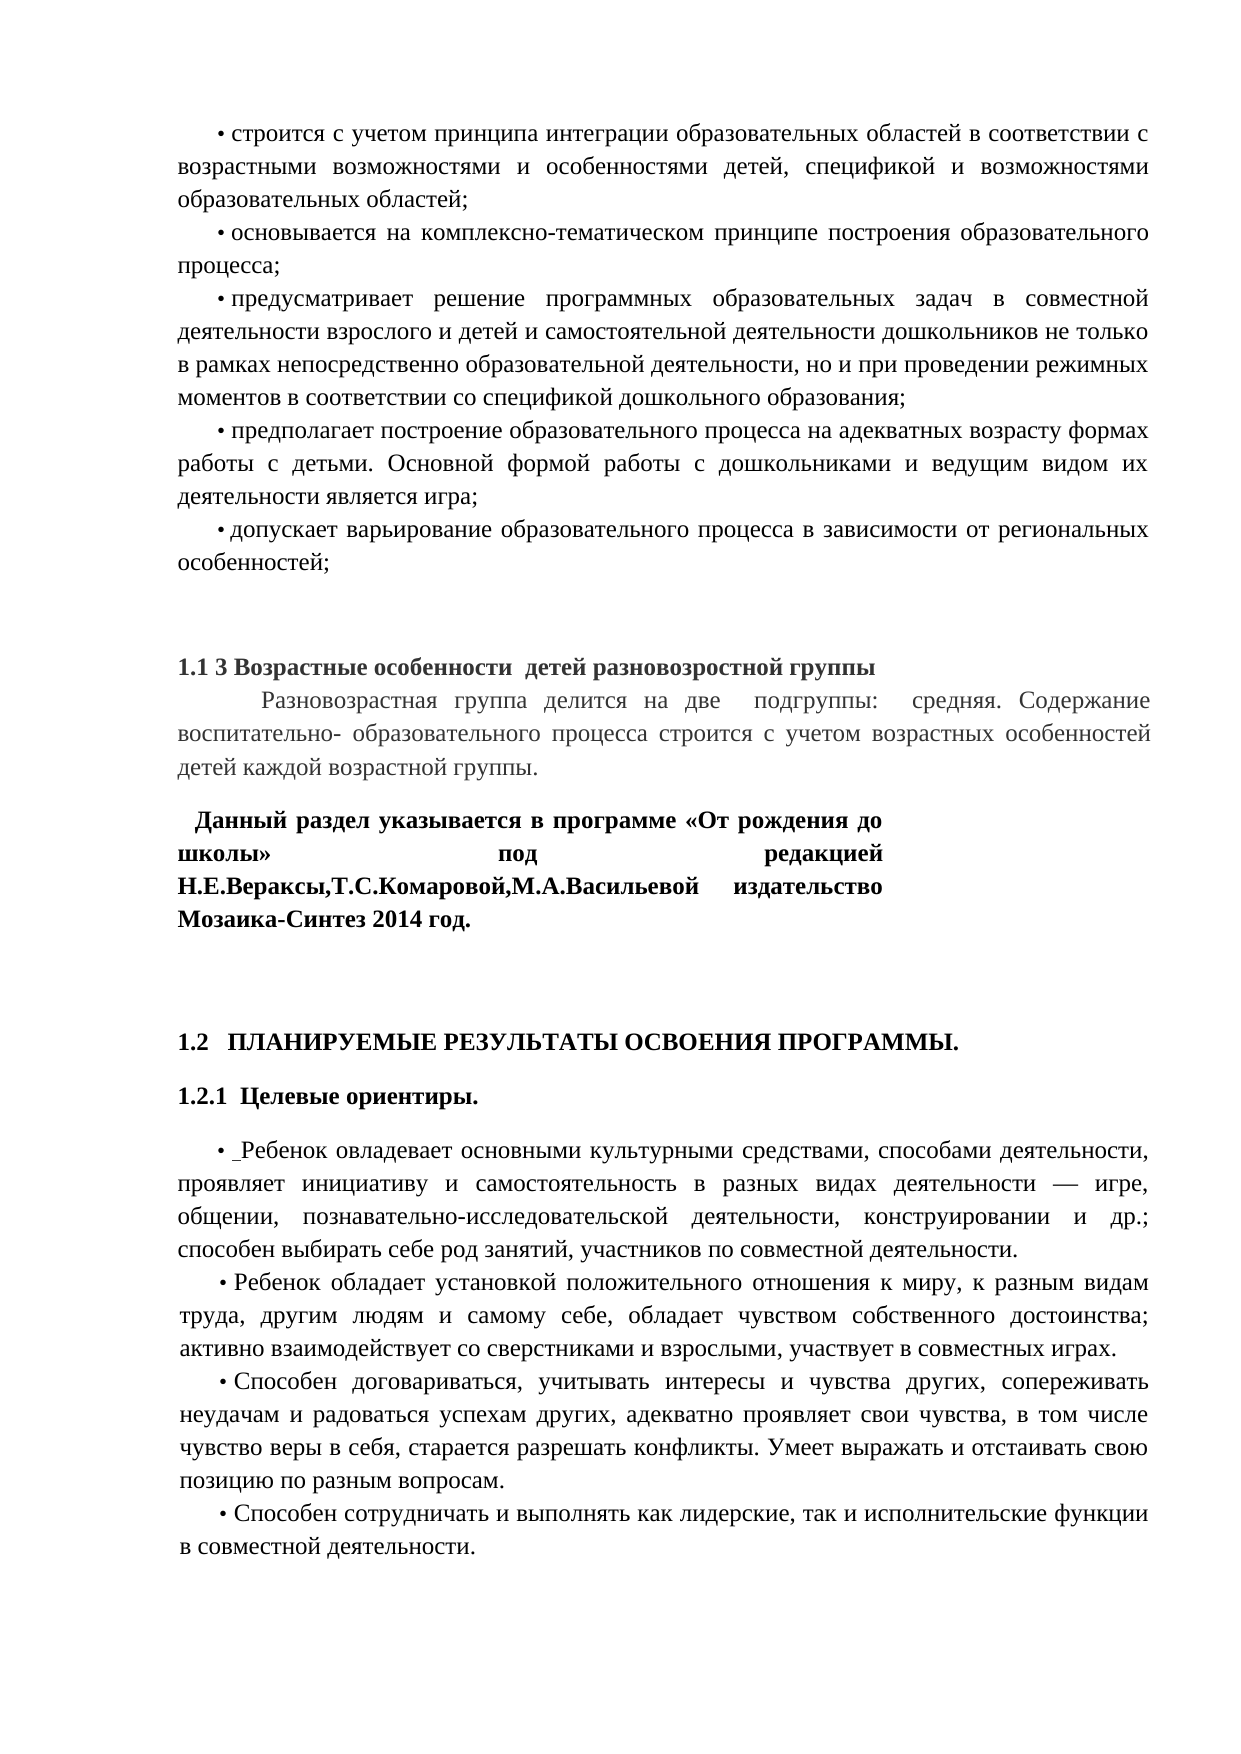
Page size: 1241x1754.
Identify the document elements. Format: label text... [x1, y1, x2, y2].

list основывается на комплексно-тематическом принципе построения образовательного процесса; [177, 217, 1149, 279]
list Ребенок овладевает основными культурными средствами, способами деятельности, проявляет инициативу и самостоятельность в разных видах деятельности — игре, общении, познавательно-исследовательской деятельности, конструировании и др.; способен выбирать себе род занятий, участников по совместной деятельности. [177, 1135, 1149, 1262]
text Разновозрастная группа делится на две подгруппы: средняя. Содержание воспитательно- образовательного процесса строится с учетом возрастных особенностей детей каждой возрастной группы. [177, 686, 1152, 780]
list предусматривает решение программных образовательных задач в совместной деятельности взрослого и детей и самостоятельной деятельности дошкольников не только в рамках непосредственно образовательной деятельности, но и при проведении режимных моментов в соответствии со спецификой дошкольного образования; [177, 283, 1149, 411]
list строится с учетом принципа интеграции образовательных областей в соответствии с возрастными возможностями и особенностями детей, спецификой и возможностями образовательных областей; [177, 118, 1149, 213]
list Способен договариваться, учитывать интересы и чувства других, сопереживать неудачам и радоваться успехам других, адекватно проявляет свои чувства, в том числе чувство веры в себя, старается разрешать конфликты. Умеет выражать и отстаивать свою позицию по разным вопросам. [179, 1366, 1149, 1494]
list предполагает построение образовательного процесса на адекватных возрасту формах работы с детьми. Основной формой работы с дошкольниками и ведущим видом их деятельности является игра; [177, 415, 1149, 510]
text 1.2 ПЛАНИРУЕМЫЕ РЕЗУЛЬТАТЫ ОСВОЕНИЯ ПРОГРАММЫ. [177, 1027, 1152, 1056]
list Способен сотрудничать и выполнять как лидерские, так и исполнительские функции в совместной деятельности. [179, 1498, 1149, 1560]
text 1.1 3 Возрастные особенности детей разновозростной группы [177, 652, 1152, 681]
text 1.2.1 Целевые ориентиры. [177, 1081, 1152, 1109]
text Данный раздел указывается в программе «От рождения до школы» под редакцией Н.Е.Вераксы,Т.С.Комаровой,М.А.Васильевой издательство Мозаика-Синтез 2014 год. [177, 805, 883, 933]
list допускает варьирование образовательного процесса в зависимости от региональных особенностей; [177, 514, 1149, 576]
list Ребенок обладает установкой положительного отношения к миру, к разным видам труда, другим людям и самому себе, обладает чувством собственного достоинства; активно взаимодействует со сверстниками и взрослыми, участвует в совместных играх. [179, 1267, 1149, 1362]
